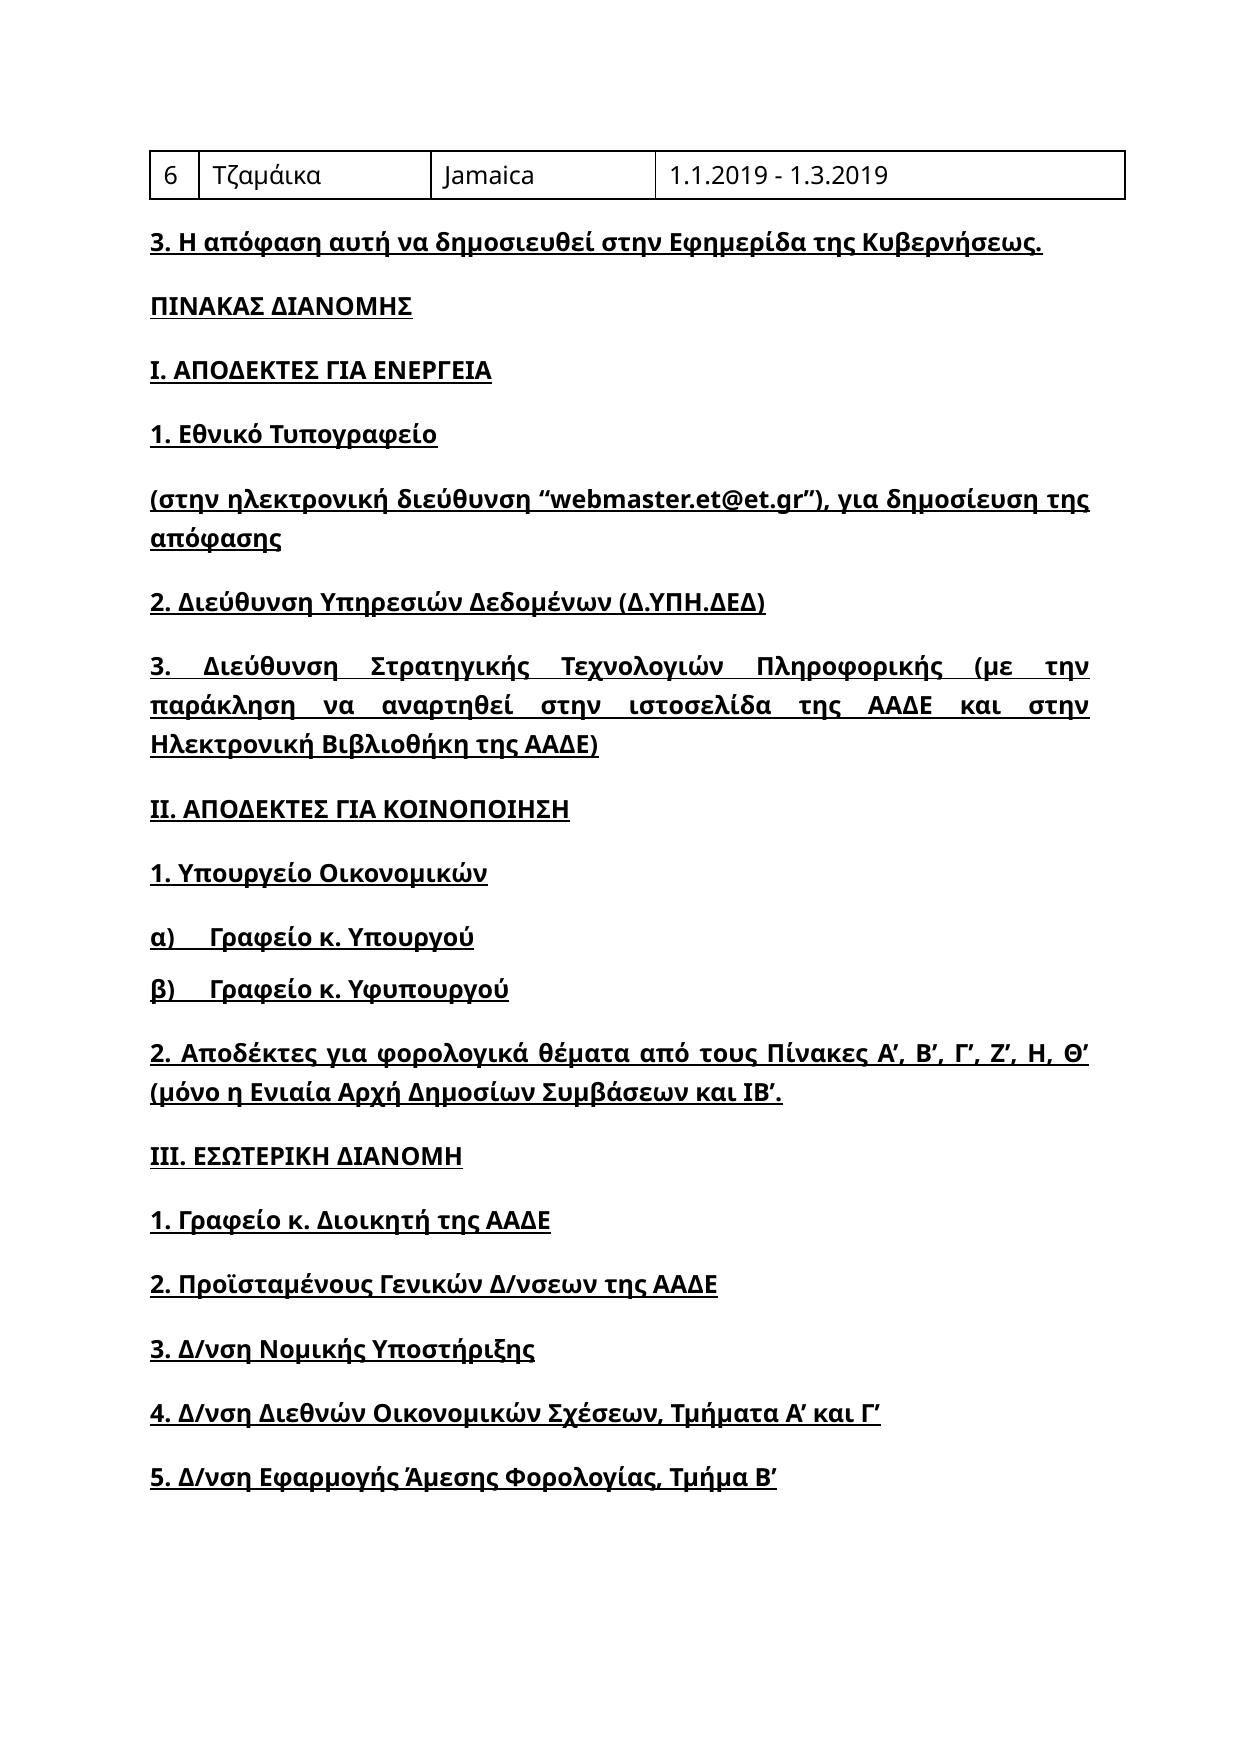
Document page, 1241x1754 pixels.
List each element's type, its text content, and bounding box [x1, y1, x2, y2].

text 4. Δ/νση Διεθνών Οικονομικών Σχέσεων, Τμήματα Α’ και Γ’ [150, 1396, 1090, 1429]
text 1. Υπουργείο Οικονομικών [150, 856, 1090, 889]
table_cell 1.1.2019 - 1.3.2019 [656, 152, 1124, 198]
text 1. Γραφείο κ. Διοικητή της ΑΑΔΕ [150, 1203, 1090, 1237]
text 3. Δ/νση Νομικής Υποστήριξης [150, 1331, 1090, 1365]
text Ι. ΑΠΟΔΕΚΤΕΣ ΓΙΑ ΕΝΕΡΓΕΙΑ [150, 353, 1090, 387]
text 2. Αποδέκτες για φορολογικά θέματα από τους Πίνακες Α’, Β’, Γ’, Ζ’, Η, Θ’ (μόνο η Ενιαία Αρχή Δημοσίων Συμβάσεων και ΙΒ’. [150, 1036, 1090, 1109]
table_cell 6 [151, 152, 198, 198]
text ΙΙΙ. ΕΣΩΤΕΡΙΚΗ ΔΙΑΝΟΜΗ [150, 1139, 1090, 1173]
table_cell Τζαμάικα [200, 152, 430, 198]
text 1. Εθνικό Τυπογραφείο [150, 417, 1090, 451]
text (στην ηλεκτρονική διεύθυνση “webmaster.et@et.gr”), για δημοσίευση της [150, 481, 1090, 510]
text Ηλεκτρονική Βιβλιοθήκη της ΑΑΔΕ) [150, 719, 1090, 761]
list β) Γραφείο κ. Υφυπουργού [150, 971, 1090, 1005]
table_cell Jamaica [432, 152, 655, 198]
text 2. Διεύθυνση Υπηρεσιών Δεδομένων (Δ.ΥΠΗ.ΔΕΔ) [150, 585, 1090, 619]
list α) Γραφείο κ. Υπουργού [150, 920, 1090, 954]
text 3. Η απόφαση αυτή να δημοσιευθεί στην Εφημερίδα της Κυβερνήσεως. [150, 225, 1090, 259]
text ΠΙΝΑΚΑΣ ΔΙΑΝΟΜΗΣ [150, 289, 1090, 323]
text παράκληση να αναρτηθεί στην ιστοσελίδα της ΑΑΔΕ και στην [150, 679, 1090, 717]
text 5. Δ/νση Εφαρμογής Άμεσης Φορολογίας, Τμήμα Β’ [150, 1460, 1090, 1494]
text 2. Προϊσταμένους Γενικών Δ/νσεων της ΑΑΔΕ [150, 1267, 1090, 1301]
text απόφασης [150, 512, 1090, 554]
text ΙΙ. ΑΠΟΔΕΚΤΕΣ ΓΙΑ ΚΟΙΝΟΠΟΙΗΣΗ [150, 791, 1090, 825]
text 3. Διεύθυνση Στρατηγικής Τεχνολογιών Πληροφορικής (με την [150, 649, 1090, 678]
